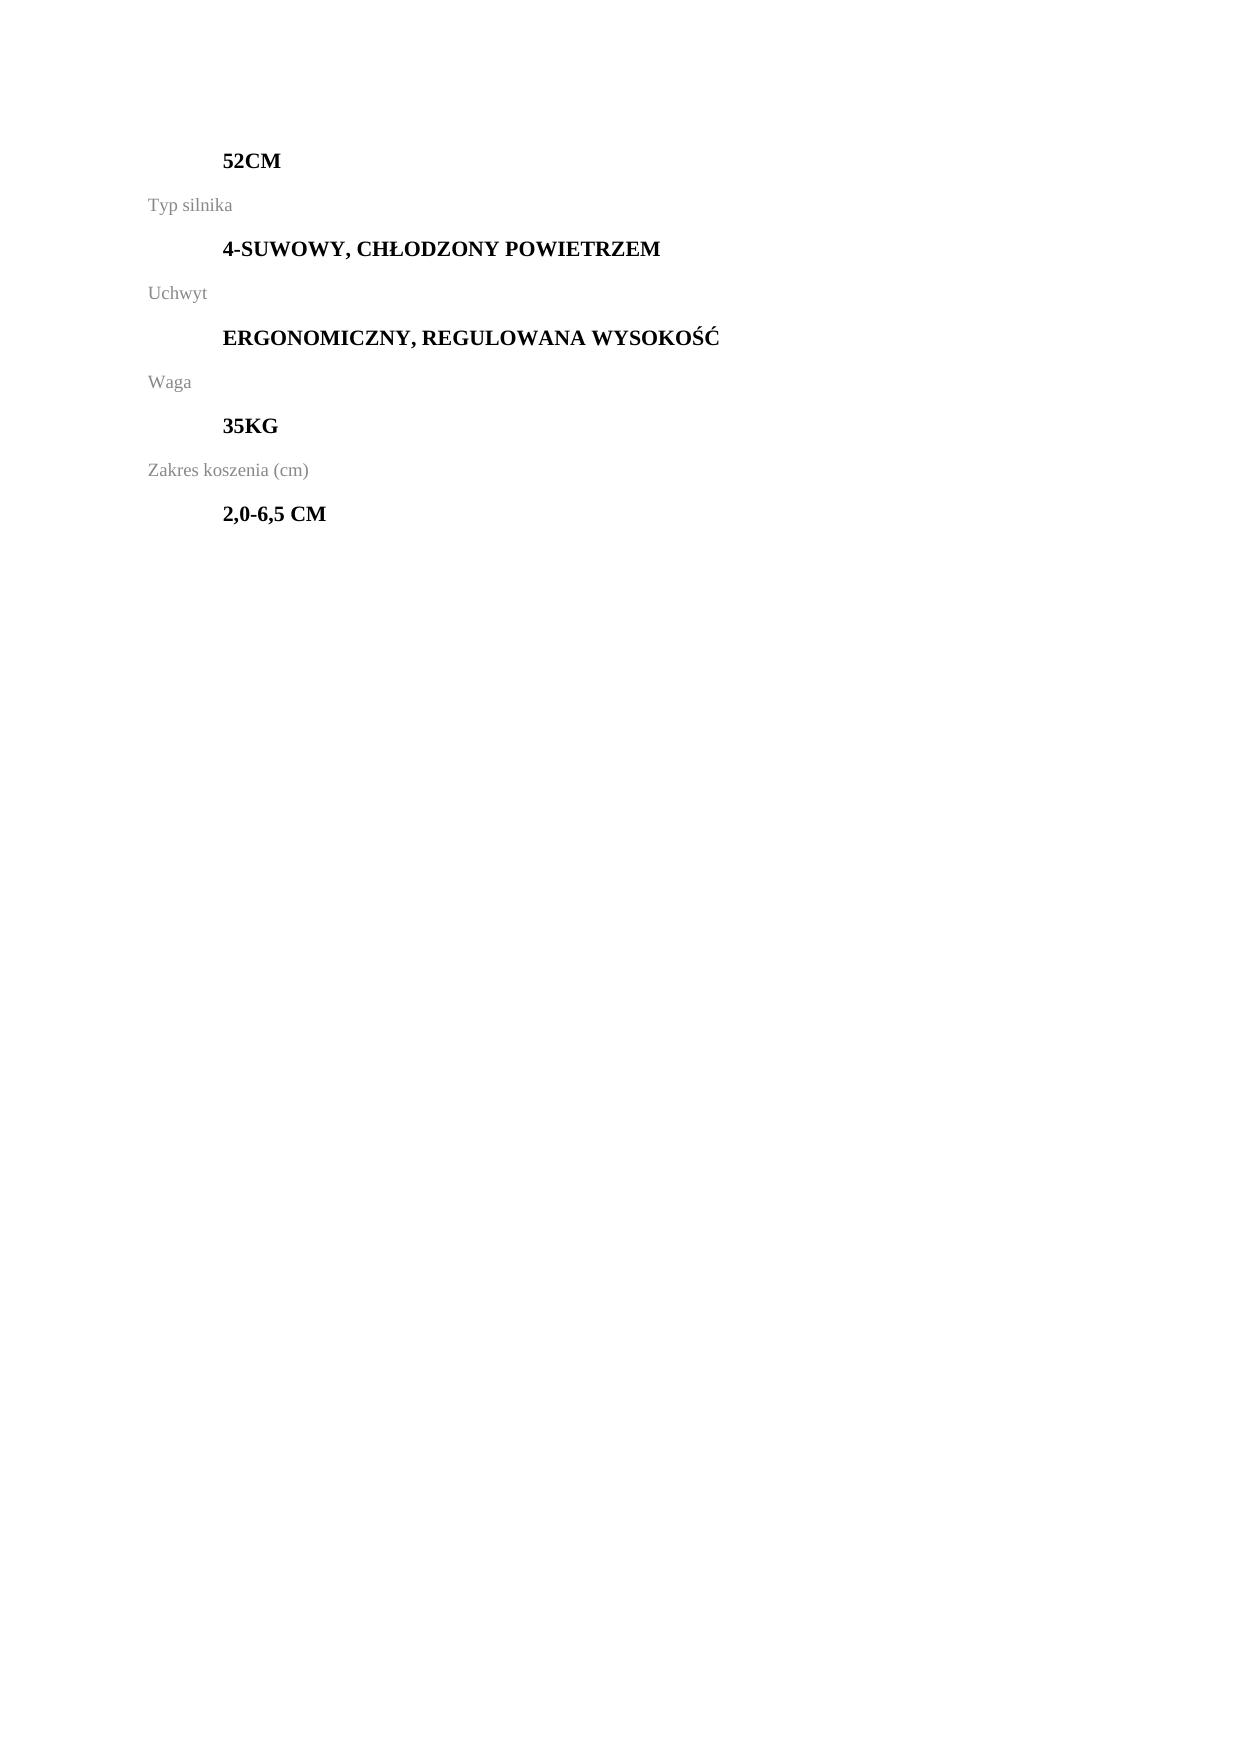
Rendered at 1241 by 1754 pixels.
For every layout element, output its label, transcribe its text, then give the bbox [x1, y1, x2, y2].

text 35KG [223, 413, 1093, 438]
text ERGONOMICZNY, REGULOWANA WYSOKOŚĆ [223, 324, 1093, 350]
text Typ silnika [148, 194, 1093, 215]
text Zakres koszenia (cm) [148, 459, 1093, 481]
text Uchwyt [148, 282, 1093, 304]
text 2,0-6,5 CM [223, 501, 1093, 527]
text 4-SUWOWY, CHŁODZONY POWIETRZEM [223, 236, 1093, 261]
text 52CM [223, 148, 1093, 173]
text Waga [148, 371, 1093, 392]
